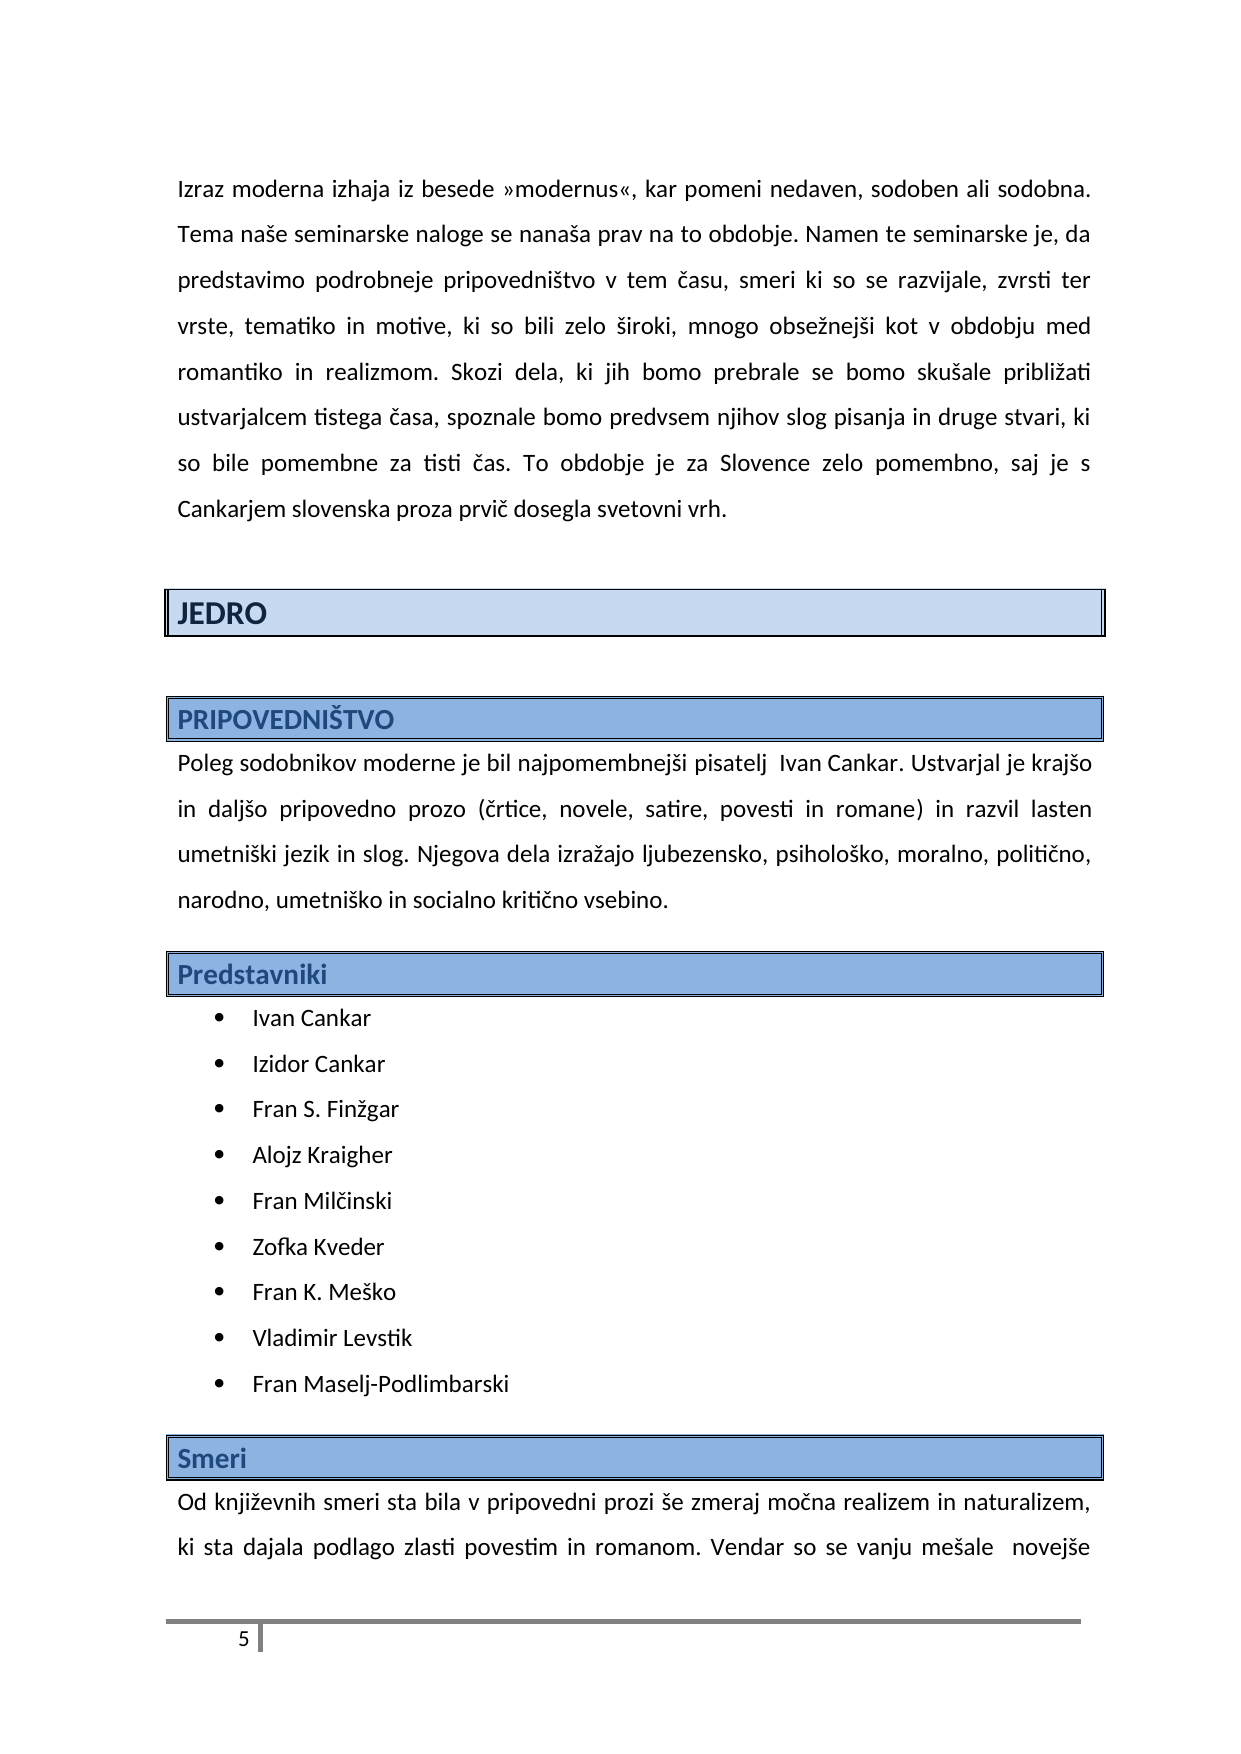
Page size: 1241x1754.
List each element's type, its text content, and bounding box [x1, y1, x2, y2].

subtitle Predstavniki [169, 954, 1101, 994]
list Fran K. Meško [215, 1276, 1092, 1307]
list Zofka Kveder [215, 1231, 1092, 1261]
subtitle Smeri [169, 1438, 1101, 1477]
list Fran Milčinski [215, 1185, 1092, 1216]
text Od književnih smeri sta bila v pripovedni prozi še zmeraj močna realizem in naturalizem, ki sta dajala podlago zlasti povestim in romanom. Vendar so se vanju mešale novejše [177, 1486, 1092, 1562]
list Izidor Cankar [215, 1048, 1092, 1078]
list Vladimir Levstik [215, 1322, 1092, 1353]
subtitle JEDRO [169, 590, 1101, 635]
text Izraz moderna izhaja iz besede »modernus«, kar pomeni nedaven, sodoben ali sodobna. Tema naše seminarske naloge se nanaša prav na to obdobje. Namen te seminarske je, da predstavimo podrobneje pripovedništvo v tem času, smeri ki so se razvijale, zvrsti ter vrste, tematiko in motive, ki so bili zelo široki, mnogo obsežnejši kot v obdobju med romantiko in realizmom. Skozi dela, ki jih bomo prebrale se bomo skušale približati ustvarjalcem tistega časa, spoznale bomo predvsem njihov slog pisanja in druge stvari, ki so bile pomembne za tisti čas. To obdobje je za Slovence zelo pomembno, saj je s Cankarjem slovenska proza prvič dosegla svetovni vrh. [177, 173, 1092, 523]
list Alojz Kraigher [215, 1139, 1092, 1170]
list Fran S. Finžgar [215, 1093, 1092, 1124]
list Fran Maselj-Podlimbarski [215, 1368, 1092, 1398]
text Poleg sodobnikov moderne je bil najpomembnejši pisatelj Ivan Cankar. Ustvarjal je krajšo in daljšo pripovedno prozo (črtice, novele, satire, povesti in romane) in razvil lasten umetniški jezik in slog. Njegova dela izražajo ljubezensko, psihološko, moralno, politično, narodno, umetniško in socialno kritično vsebino. [177, 747, 1092, 915]
list Ivan Cankar [215, 1002, 1092, 1033]
subtitle PRIPOVEDNIŠTVO [169, 699, 1101, 738]
